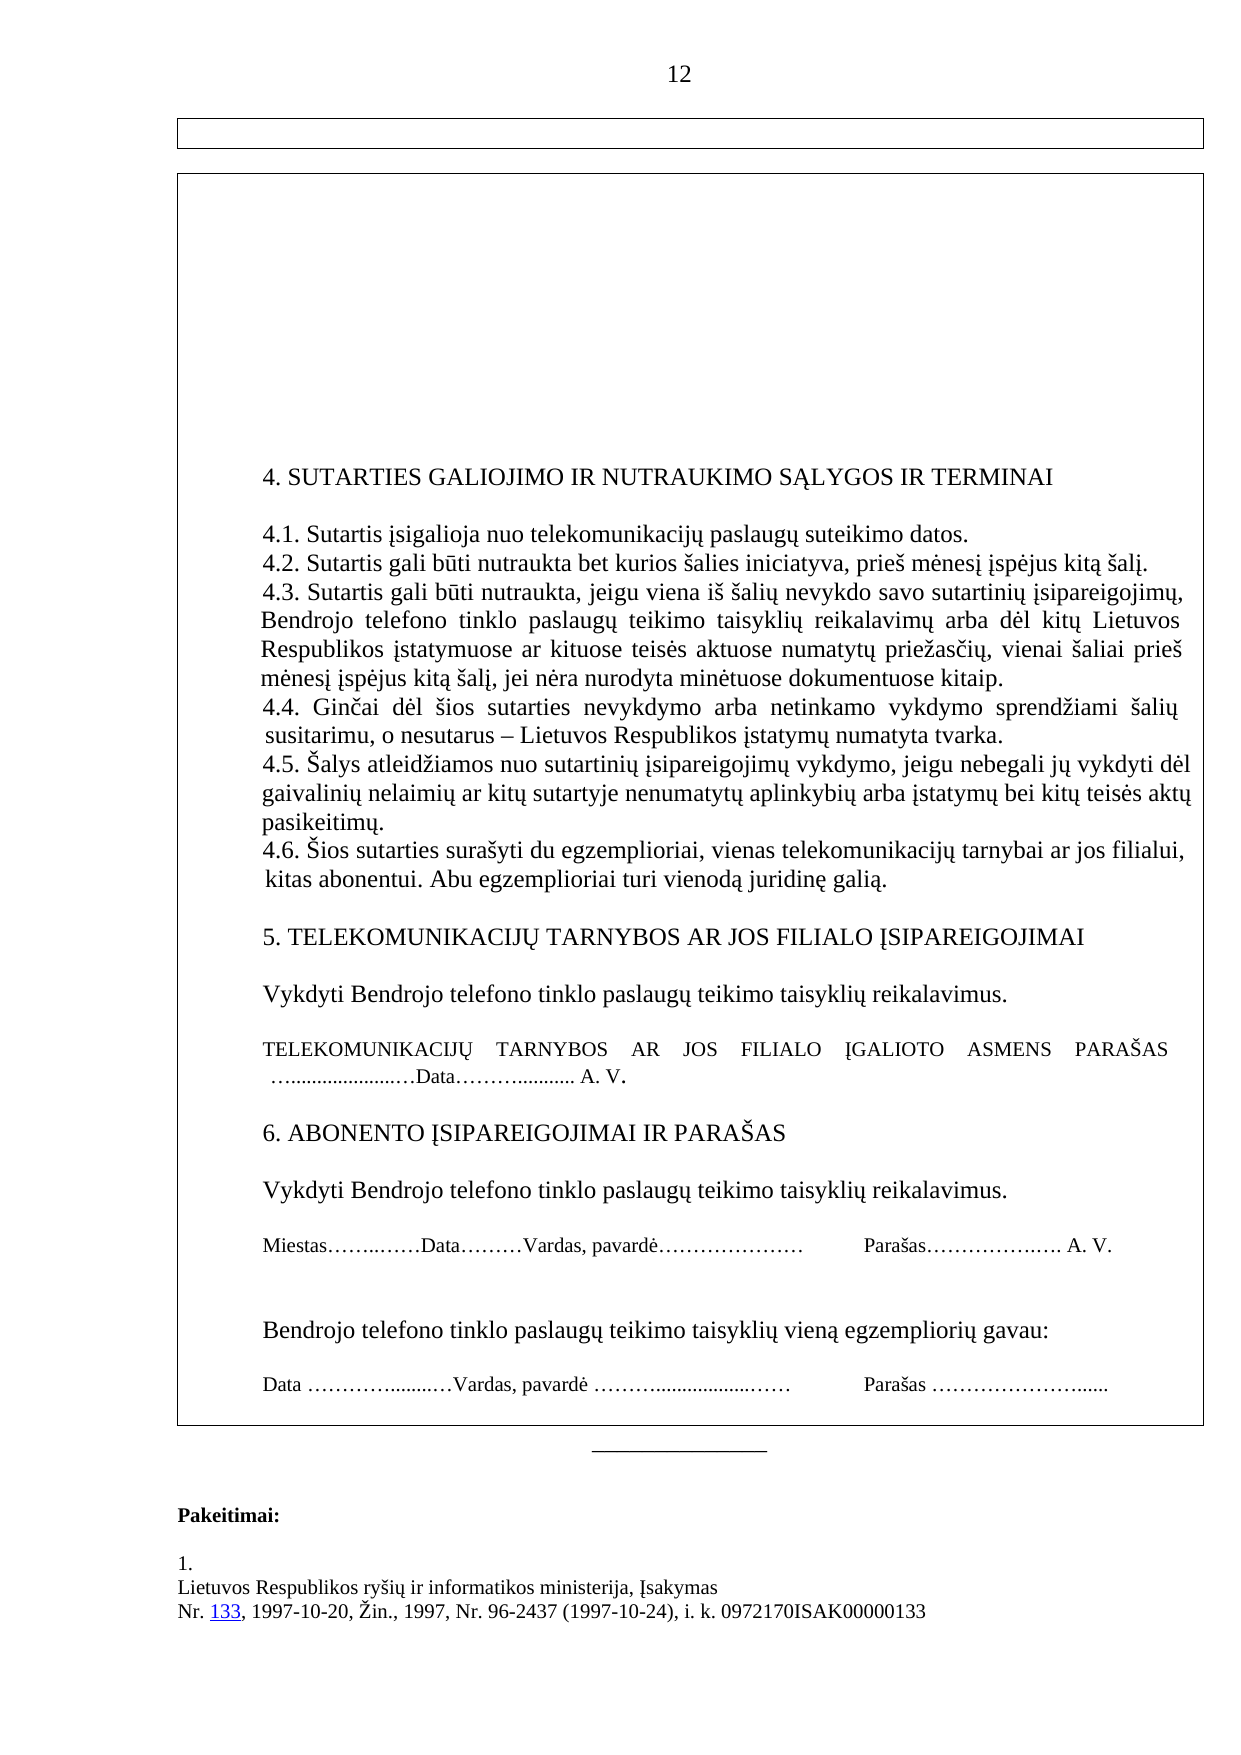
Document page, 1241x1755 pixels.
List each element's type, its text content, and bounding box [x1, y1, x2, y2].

text ______________ [177, 1426, 1181, 1455]
text Nr. 133, 1997-10-20, Žin., 1997, Nr. 96-2437 (1997-10-24), i. k. 0972170ISAK00000133 [177, 1599, 1181, 1623]
text Pakeitimai: [177, 1503, 1181, 1527]
table_header [178, 119, 1203, 148]
text Lietuvos Respublikos ryšių ir informatikos ministerija, Įsakymas [177, 1575, 1181, 1599]
text 1. [177, 1551, 1181, 1575]
table_header 4. SUTARTIES GALIOJIMO IR NUTRAUKIMO SĄLYGOS IR TERMINAI 4.1. Sutartis įsigalioja nuo telekomunikacijų paslaugų suteikimo datos. 4.2. Sutartis gali būti nutraukta bet kurios šalies iniciatyva, prieš mėnesį įspėjus kitą šalį. 4.3. Sutartis gali būti nutraukta, jeigu viena iš šalių nevykdo savo sutartinių įsipareigojimų, Bendrojo telefono tinklo paslaugų teikimo taisyklių reikalavimų arba dėl kitų Lietuvos Respublikos įstatymuose ar kituose teisės aktuose numatytų priežasčių, vienai šaliai prieš mėnesį įspėjus kitą šalį, jei nėra nurodyta minėtuose dokumentuose kitaip. 4.4. Ginčai dėl šios sutarties nevykdymo arba netinkamo vykdymo sprendžiami šalių susitarimu, o nesutarus – Lietuvos Respublikos įstatymų numatyta tvarka. 4.5. Šalys atleidžiamos nuo sutartinių įsipareigojimų vykdymo, jeigu nebegali jų vykdyti dėl gaivalinių nelaimių ar kitų sutartyje nenumatytų aplinkybių arba įstatymų bei kitų teisės aktų pasikeitimų. 4.6. Šios sutarties surašyti du egzemplioriai, vienas telekomunikacijų tarnybai ar jos filialui, kitas abonentui. Abu egzemplioriai turi vienodą juridinę galią. 5. TELEKOMUNIKACIJŲ TARNYBOS AR JOS FILIALO ĮSIPAREIGOJIMAI Vykdyti Bendrojo telefono tinklo paslaugų teikimo taisyklių reikalavimus. TELEKOMUNIKACIJŲ TARNYBOS AR JOS FILIALO ĮGALIOTO ASMENS PARAŠAS …....................…Data………........... A. V. 6. ABONENTO ĮSIPAREIGOJIMAI IR PARAŠAS Vykdyti Bendrojo telefono tinklo paslaugų teikimo taisyklių reikalavimus. Miestas……..……Data………Vardas, pavardė………………… Parašas…………….…. A. V. Bendrojo telefono tinklo paslaugų teikimo taisyklių vieną egzempliorių gavau: Data …………........…Vardas, pavardė ………..................…… Parašas …………………...... [178, 174, 1203, 1425]
